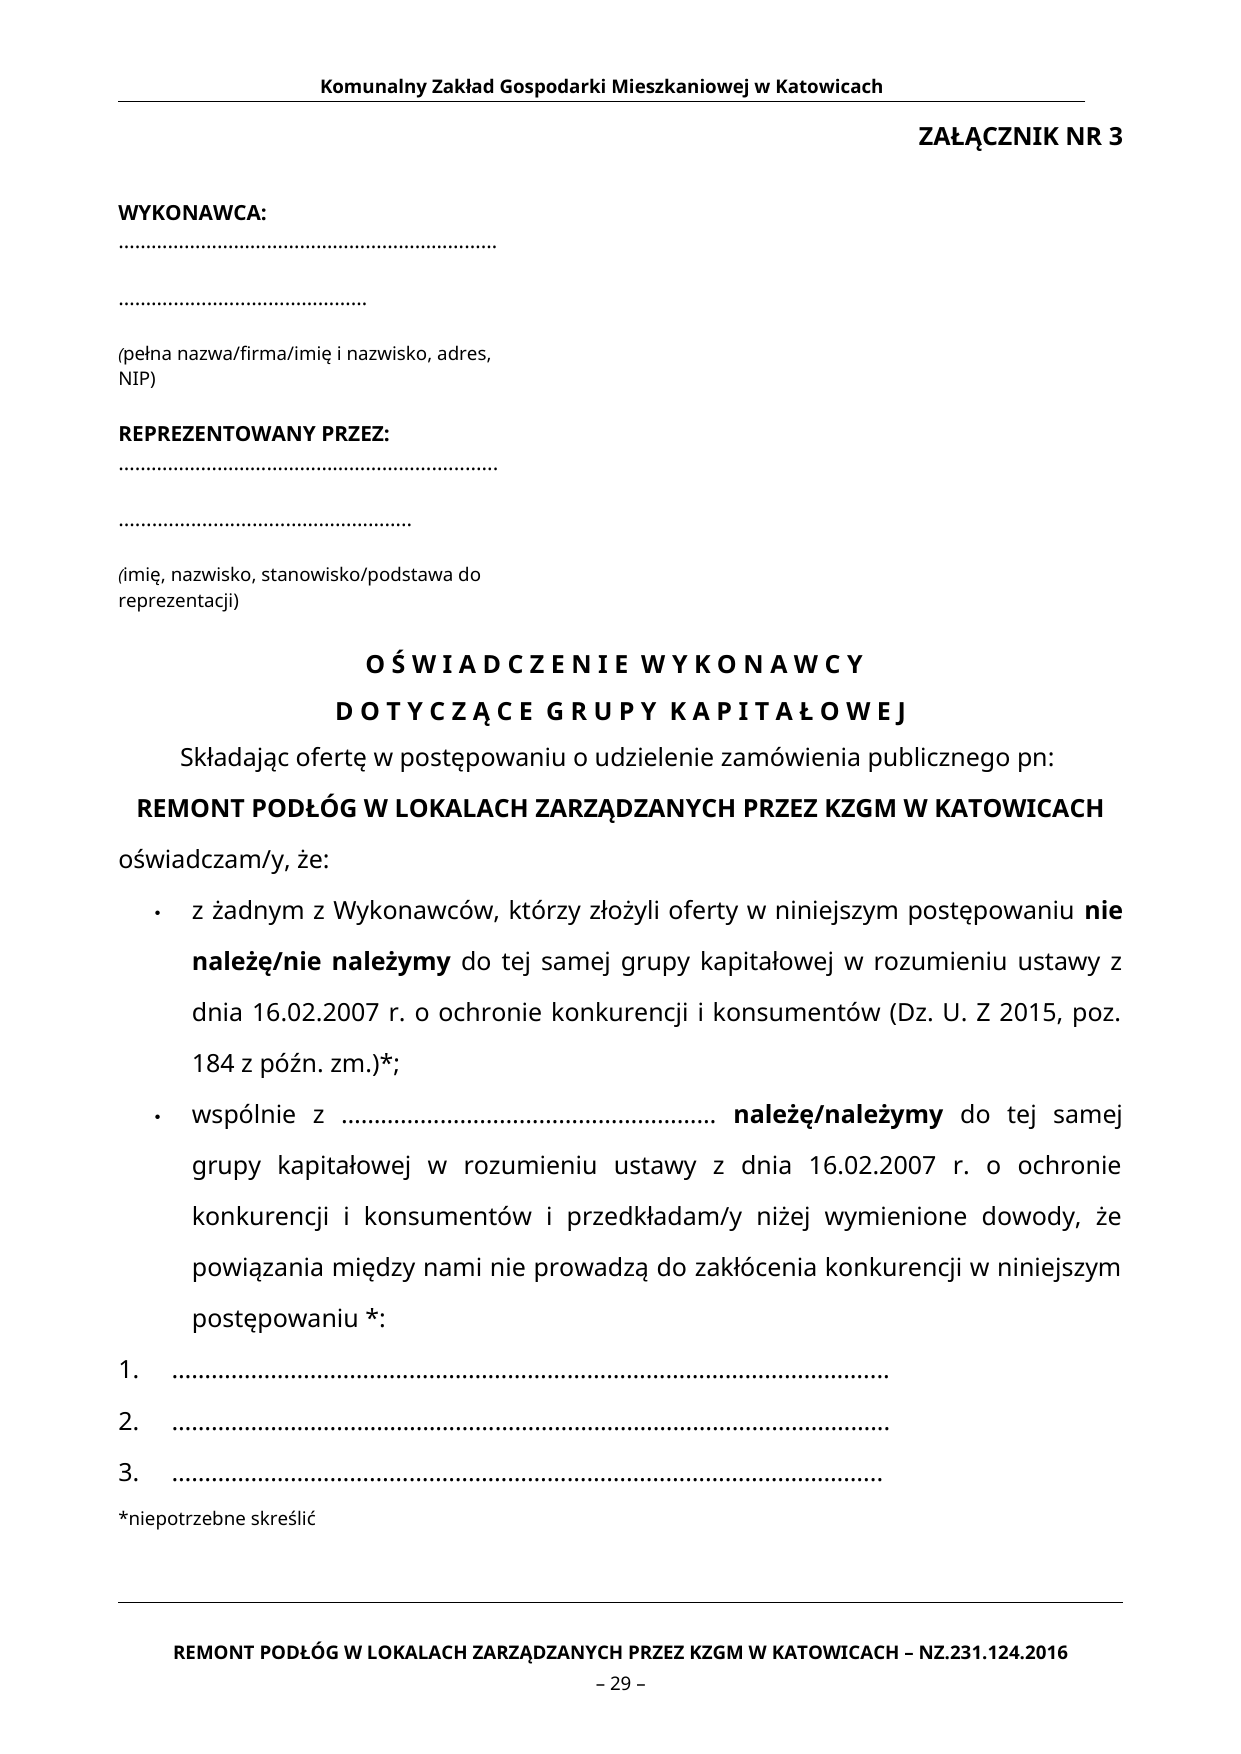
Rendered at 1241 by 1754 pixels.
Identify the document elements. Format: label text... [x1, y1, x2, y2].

text O Ś W I A D C Z E N I E W Y K O N A W C Y [118, 647, 1123, 681]
list wspólnie z ………………………………………………… należę/należymy do tej samej grupy kapitałowej w rozumieniu ustawy z dnia 16.02.2007 r. o ochronie konkurencji i konsumentów i przedkładam/y niżej wymienione dowody, że powiązania między nami nie prowadzą do zakłócenia konkurencji w niniejszym postępowaniu *: [154, 1097, 1123, 1335]
text 2. ……………………....……………………………………………………………………... [118, 1403, 1123, 1437]
list z żadnym z Wykonawców, którzy złożyli oferty w niniejszym postępowaniu nie należę/nie należymy do tej samej grupy kapitałowej w rozumieniu ustawy z dnia 16.02.2007 r. o ochronie konkurencji i konsumentów (Dz. U. Z 2015, poz. 184 z późn. zm.)*; [154, 893, 1123, 1080]
text ZAŁĄCZNIK NR 3 [118, 118, 1123, 152]
text 1. …………………………………………………………………………………………….... [118, 1352, 1123, 1386]
text WYKONAWCA: [118, 198, 1123, 226]
text (imię, nazwisko, stanowisko/podstawa do reprezentacji) [118, 561, 557, 612]
text oświadczam/y, że: [118, 842, 1123, 876]
text REPREZENTOWANY PRZEZ: [118, 419, 1123, 448]
text Składając ofertę w postępowaniu o udzielenie zamówienia publicznego pn: REMONT PODŁÓG W LOKALACH ZARZĄDZANYCH PRZEZ KZGM W KATOWICACH [118, 740, 1123, 825]
text NIP) [118, 365, 559, 391]
list *niepotrzebne skreślić [118, 1505, 1123, 1531]
text 3. ……………………………………………………………………………………………... [118, 1454, 1123, 1488]
text ………………………………………………................................................……………….. [118, 448, 499, 533]
text ……………………………………………………………………........................………… [118, 226, 503, 311]
text D O T Y C Z Ą C E G R U P Y K A P I T A Ł O W E J [118, 693, 1123, 727]
text (pełna nazwa/firma/imię i nazwisko, adres, [118, 340, 559, 365]
